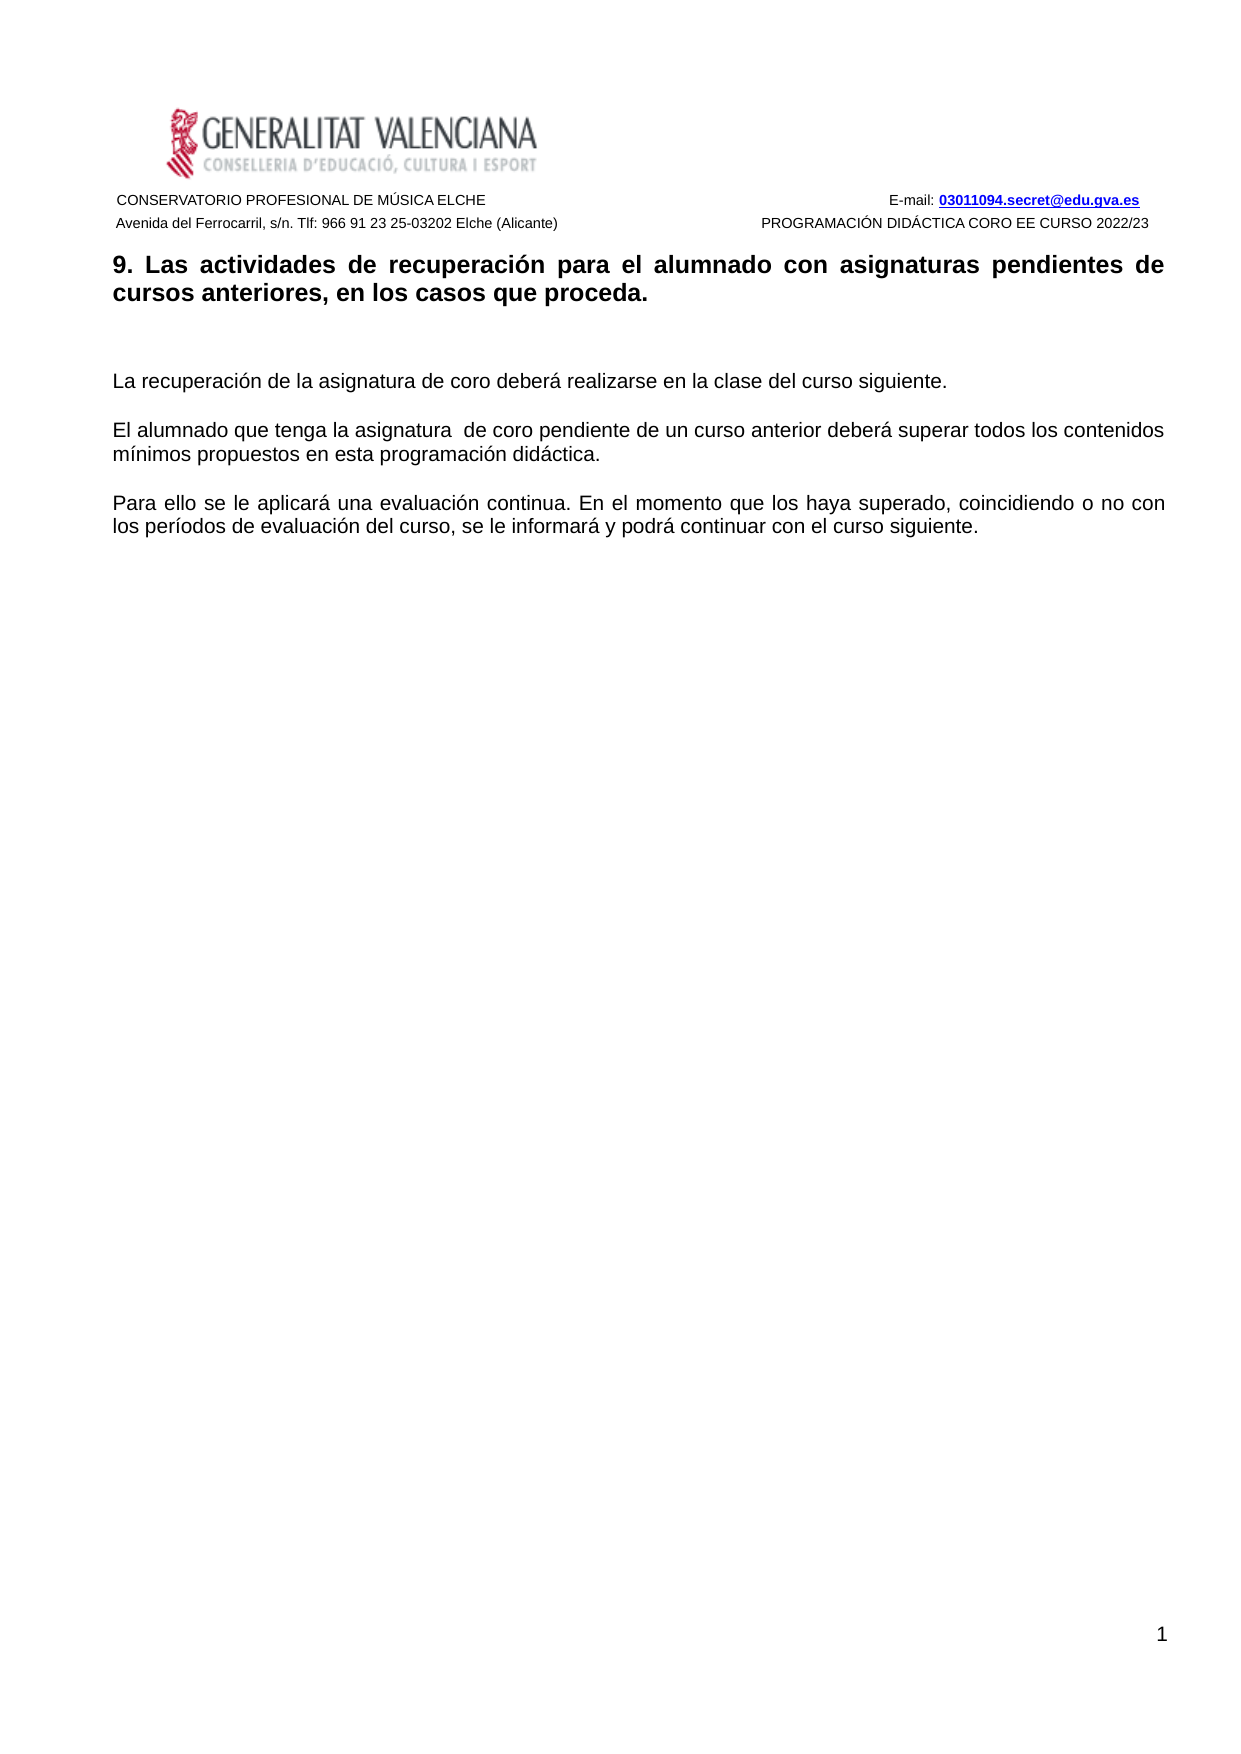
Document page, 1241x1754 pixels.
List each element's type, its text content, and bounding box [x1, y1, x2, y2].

text La recuperación de la asignatura de coro deberá realizarse en la clase del curso siguiente. [112, 368, 1167, 392]
text Para ello se le aplicará una evaluación continua. En el momento que los haya superado, coincidiendo o no con los períodos de evaluación del curso, se le informará y podrá continuar con el curso siguiente. [112, 490, 1167, 538]
text El alumnado que tenga la asignatura de coro pendiente de un curso anterior deberá superar todos los contenidos mínimos propuestos en esta programación didáctica. [112, 417, 1167, 465]
text 9. Las actividades de recuperación para el alumnado con asignaturas pendientes de cursos anteriores, en los casos que proceda. [112, 249, 1167, 307]
